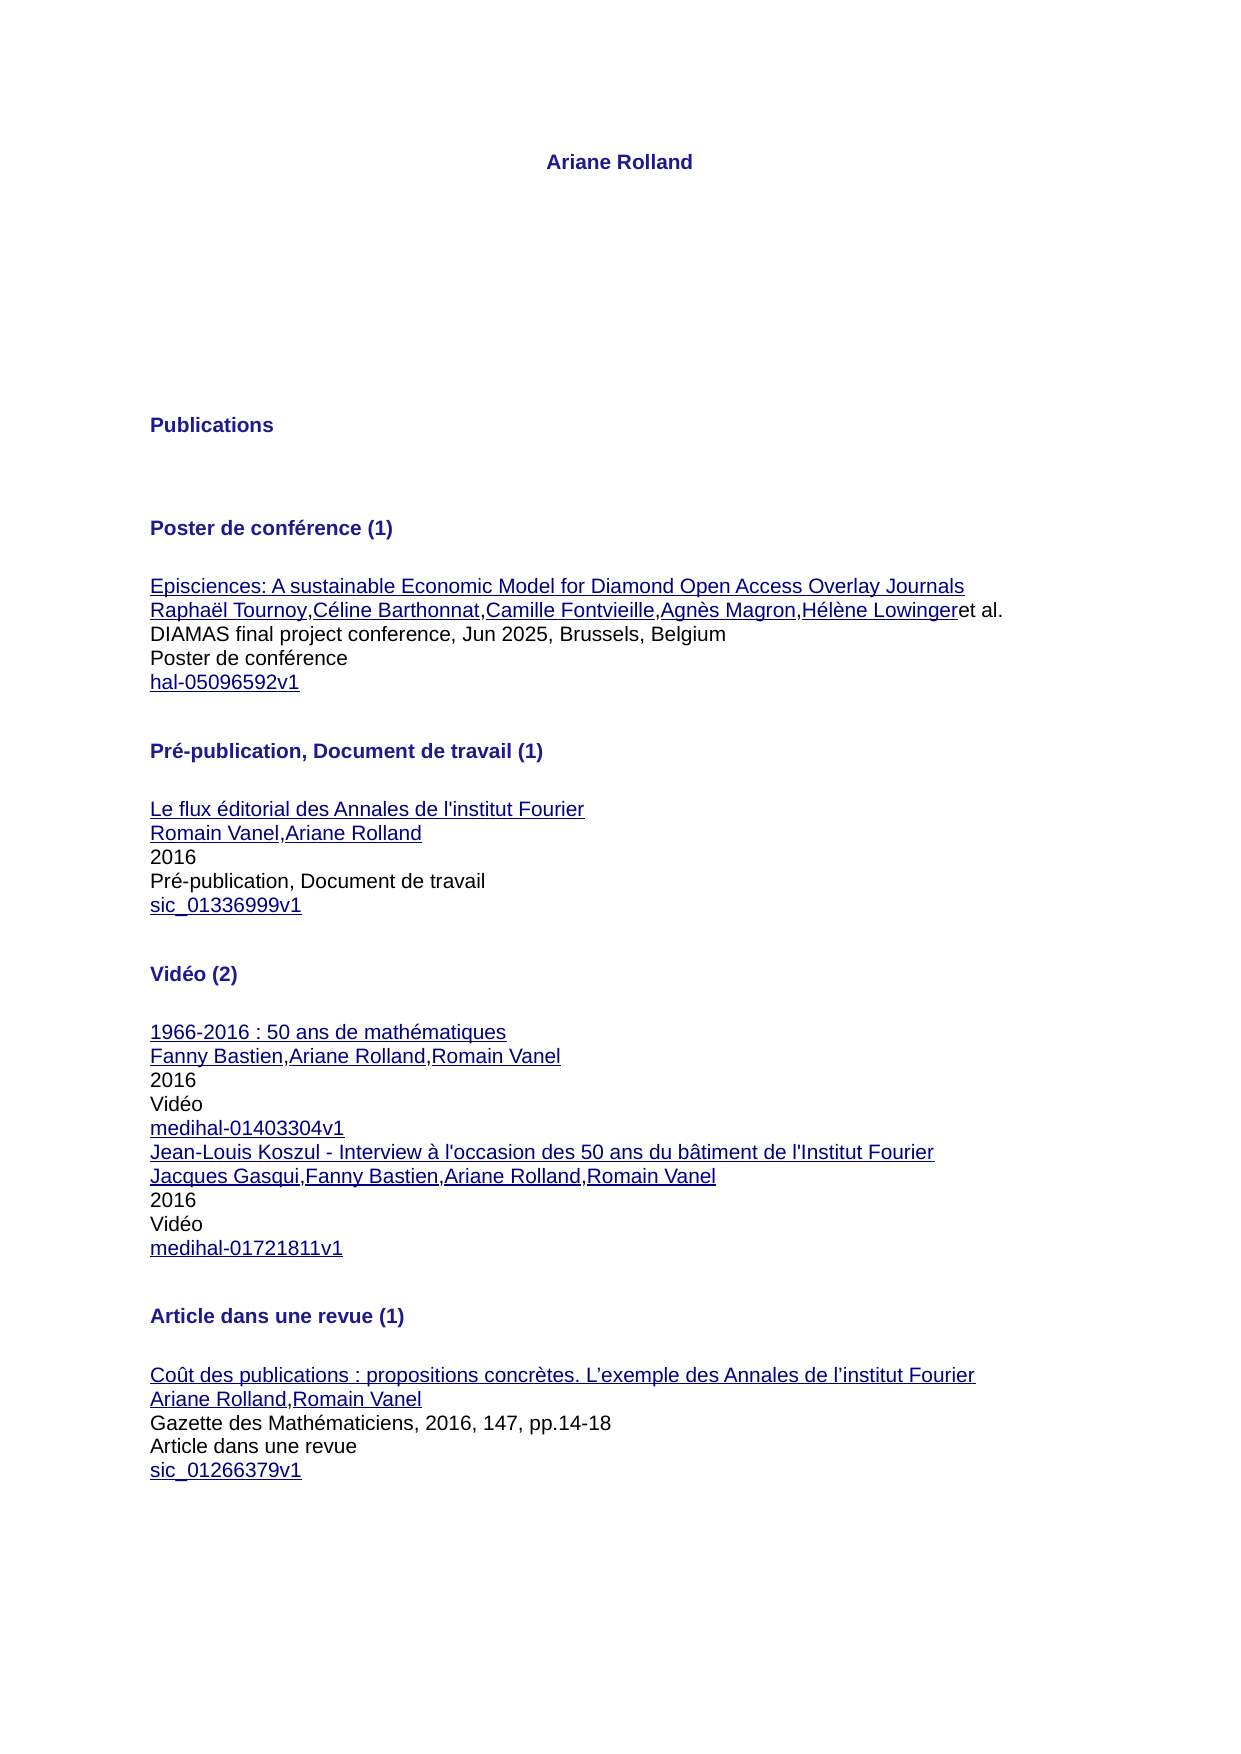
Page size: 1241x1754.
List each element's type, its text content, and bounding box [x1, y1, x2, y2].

subtitle Article dans une revue (1) [150, 1304, 1090, 1328]
subtitle Pré-publication, Document de travail (1) [150, 738, 1090, 762]
table_header Le flux éditorial des Annales de l'institut Fourier Romain Vanel,Ariane Rolland 2016 Pré-publication, Document de travail sic_01336999v1 [150, 797, 1090, 917]
subtitle Vidéo (2) [150, 961, 1090, 985]
subtitle Poster de conférence (1) [150, 516, 1090, 539]
table_header Episciences: A sustainable Economic Model for Diamond Open Access Overlay Journals Raphaël Tournoy,Céline Barthonnat,Camille Fontvieille,Agnès Magron,Hélène Lowingeret al. DIAMAS final project conference, Jun 2025, Brussels, Belgium Poster de conférence hal-05096592v1 [150, 574, 1090, 694]
table_cell Jean-Louis Koszul - Interview à l'occasion des 50 ans du bâtiment de l'Institut Fourier Jacques Gasqui,Fanny Bastien,Ariane Rolland,Romain Vanel 2016 Vidéo medihal-01721811v1 [150, 1140, 1090, 1259]
subtitle Publications [150, 412, 1090, 436]
table_header 1966-2016 : 50 ans de mathématiques Fanny Bastien,Ariane Rolland,Romain Vanel 2016 Vidéo medihal-01403304v1 [150, 1020, 1090, 1139]
table_header Coût des publications : propositions concrètes. L’exemple des Annales de l’institut Fourier Ariane Rolland,Romain Vanel Gazette des Mathématiciens, 2016, 147, pp.14-18 Article dans une revue sic_01266379v1 [150, 1363, 1090, 1482]
subtitle Ariane Rolland [150, 150, 1090, 174]
